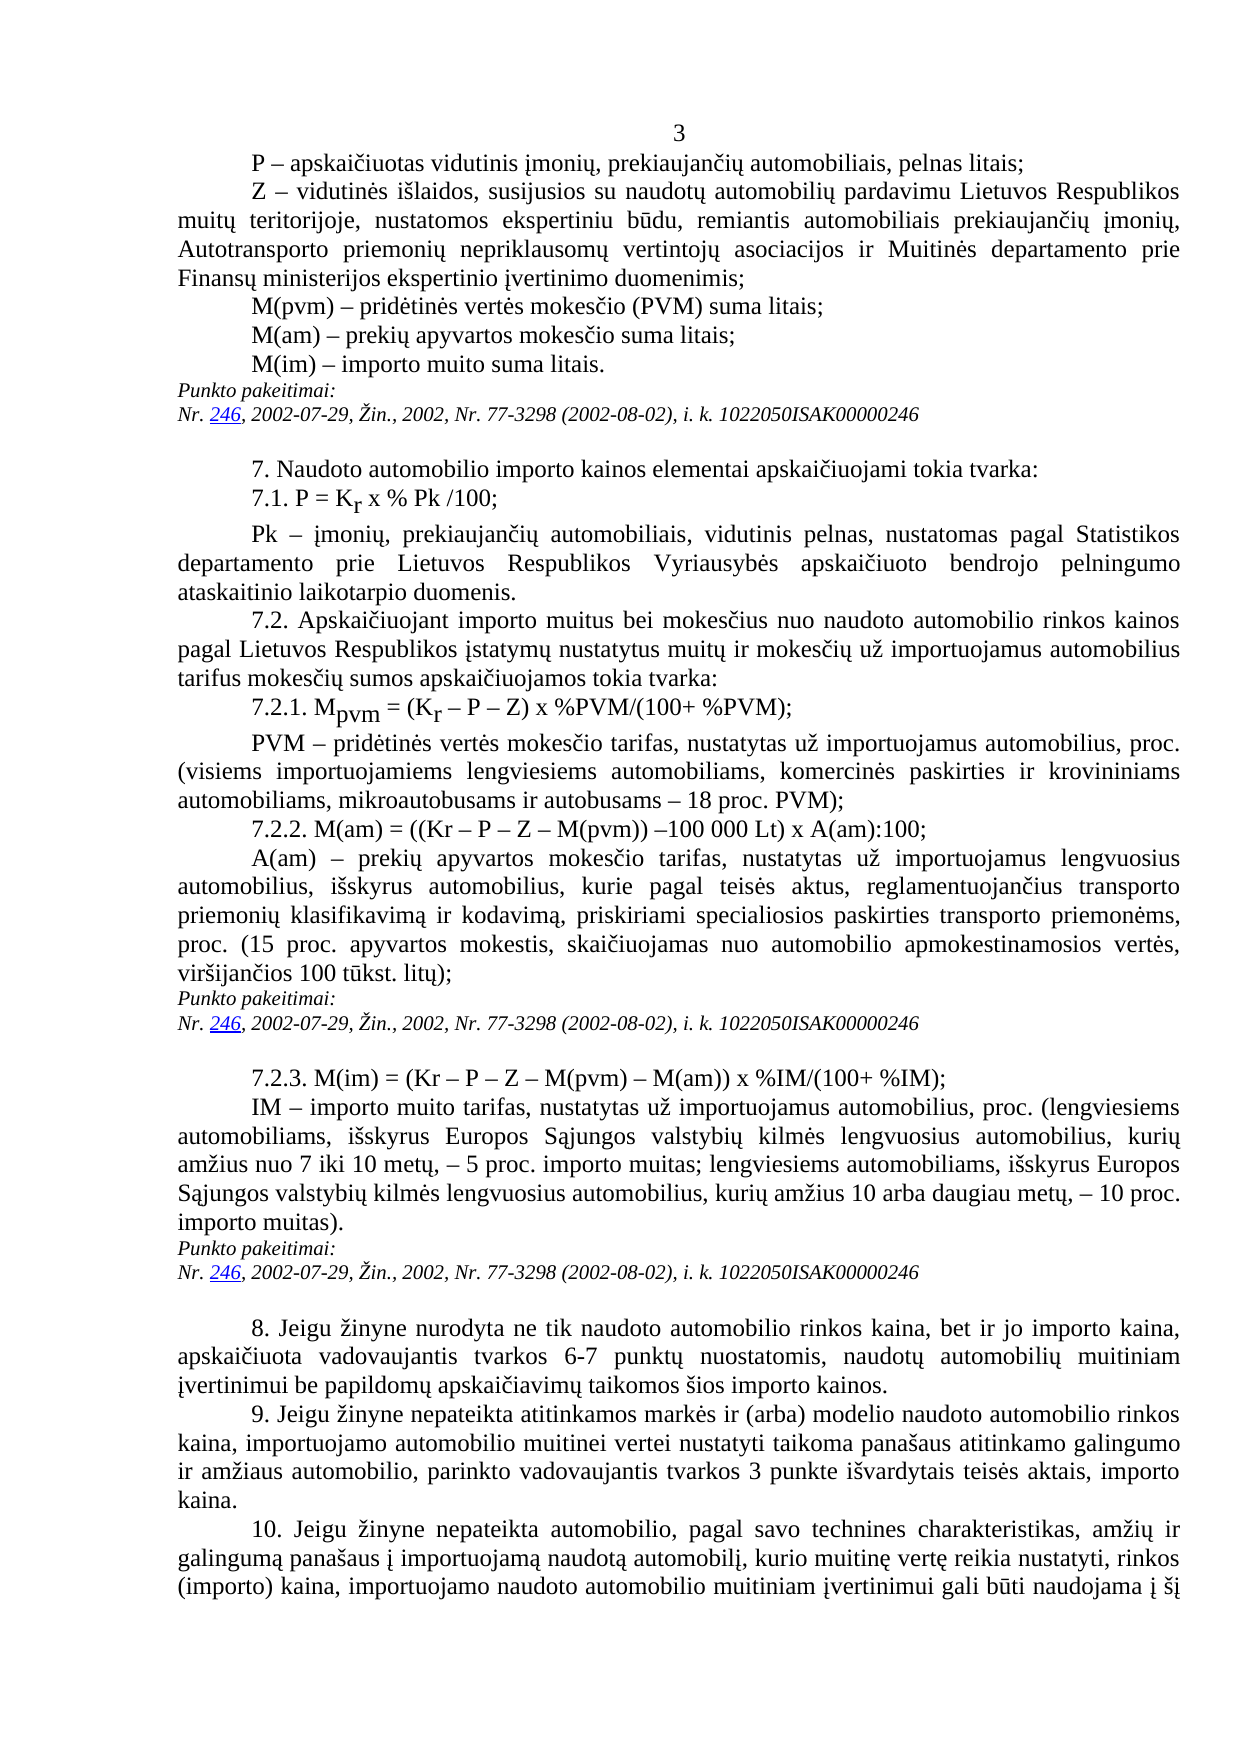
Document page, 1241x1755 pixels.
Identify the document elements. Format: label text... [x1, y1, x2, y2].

text M(im) – importo muito suma litais. [177, 349, 1181, 378]
text IM – importo muito tarifas, nustatytas už importuojamus automobilius, proc. (lengviesiems automobiliams, išskyrus Europos Sąjungos valstybių kilmės lengvuosius automobilius, kurių amžius nuo 7 iki 10 metų, – 5 proc. importo muitas; lengviesiems automobiliams, išskyrus Europos Sąjungos valstybių kilmės lengvuosius automobilius, kurių amžius 10 arba daugiau metų, – 10 proc. importo muitas). [177, 1092, 1181, 1236]
text 9. Jeigu žinyne nepateikta atitinkamos markės ir (arba) modelio naudoto automobilio rinkos kaina, importuojamo automobilio muitinei vertei nustatyti taikoma panašaus atitinkamo galingumo ir amžiaus automobilio, parinkto vadovaujantis tvarkos 3 punkte išvardytais teisės aktais, importo kaina. [177, 1399, 1181, 1514]
text 7.2.1. Mpvm = (Kr – P – Z) x %PVM/(100+ %PVM); [177, 692, 1181, 728]
text 7.2.3. M(im) = (Kr – P – Z – M(pvm) – M(am)) x %IM/(100+ %IM); [177, 1063, 1181, 1092]
text Z – vidutinės išlaidos, susijusios su naudotų automobilių pardavimu Lietuvos Respublikos muitų teritorijoje, nustatomos ekspertiniu būdu, remiantis automobiliais prekiaujančių įmonių, Autotransporto priemonių nepriklausomų vertintojų asociacijos ir Muitinės departamento prie Finansų ministerijos ekspertinio įvertinimo duomenimis; [177, 176, 1181, 291]
text 7.1. P = Kr x % Pk /100; [177, 483, 1181, 519]
text Punkto pakeitimai: [177, 986, 1181, 1010]
text P – apskaičiuotas vidutinis įmonių, prekiaujančių automobiliais, pelnas litais; [177, 148, 1181, 176]
text 7. Naudoto automobilio importo kainos elementai apskaičiuojami tokia tvarka: [177, 454, 1181, 483]
text Nr. 246, 2002-07-29, Žin., 2002, Nr. 77-3298 (2002-08-02), i. k. 1022050ISAK00000246 [177, 1010, 1181, 1034]
text PVM – pridėtinės vertės mokesčio tarifas, nustatytas už importuojamus automobilius, proc. (visiems importuojamiems lengviesiems automobiliams, komercinės paskirties ir krovininiams automobiliams, mikroautobusams ir autobusams – 18 proc. PVM); [177, 728, 1181, 814]
text M(am) – prekių apyvartos mokesčio suma litais; [177, 320, 1181, 349]
text 8. Jeigu žinyne nurodyta ne tik naudoto automobilio rinkos kaina, bet ir jo importo kaina, apskaičiuota vadovaujantis tvarkos 6-7 punktų nuostatomis, naudotų automobilių muitiniam įvertinimui be papildomų apskaičiavimų taikomos šios importo kainos. [177, 1313, 1181, 1399]
text Pk – įmonių, prekiaujančių automobiliais, vidutinis pelnas, nustatomas pagal Statistikos departamento prie Lietuvos Respublikos Vyriausybės apskaičiuoto bendrojo pelningumo ataskaitinio laikotarpio duomenis. [177, 519, 1181, 605]
text 7.2. Apskaičiuojant importo muitus bei mokesčius nuo naudoto automobilio rinkos kainos pagal Lietuvos Respublikos įstatymų nustatytus muitų ir mokesčių už importuojamus automobilius tarifus mokesčių sumos apskaičiuojamos tokia tvarka: [177, 605, 1181, 692]
text Nr. 246, 2002-07-29, Žin., 2002, Nr. 77-3298 (2002-08-02), i. k. 1022050ISAK00000246 [177, 402, 1181, 426]
text Nr. 246, 2002-07-29, Žin., 2002, Nr. 77-3298 (2002-08-02), i. k. 1022050ISAK00000246 [177, 1260, 1181, 1284]
text 10. Jeigu žinyne nepateikta automobilio, pagal savo technines charakteristikas, amžių ir galingumą panašaus į importuojamą naudotą automobilį, kurio muitinę vertę reikia nustatyti, rinkos (importo) kaina, importuojamo naudoto automobilio muitiniam įvertinimui gali būti naudojama į šį [177, 1514, 1181, 1600]
text 7.2.2. M(am) = ((Kr – P – Z – M(pvm)) –100 000 Lt) x A(am):100; [177, 814, 1181, 843]
text M(pvm) – pridėtinės vertės mokesčio (PVM) suma litais; [177, 291, 1181, 320]
text A(am) – prekių apyvartos mokesčio tarifas, nustatytas už importuojamus lengvuosius automobilius, išskyrus automobilius, kurie pagal teisės aktus, reglamentuojančius transporto priemonių klasifikavimą ir kodavimą, priskiriami specialiosios paskirties transporto priemonėms, proc. (15 proc. apyvartos mokestis, skaičiuojamas nuo automobilio apmokestinamosios vertės, viršijančios 100 tūkst. litų); [177, 843, 1181, 986]
text Punkto pakeitimai: [177, 378, 1181, 402]
text Punkto pakeitimai: [177, 1236, 1181, 1260]
